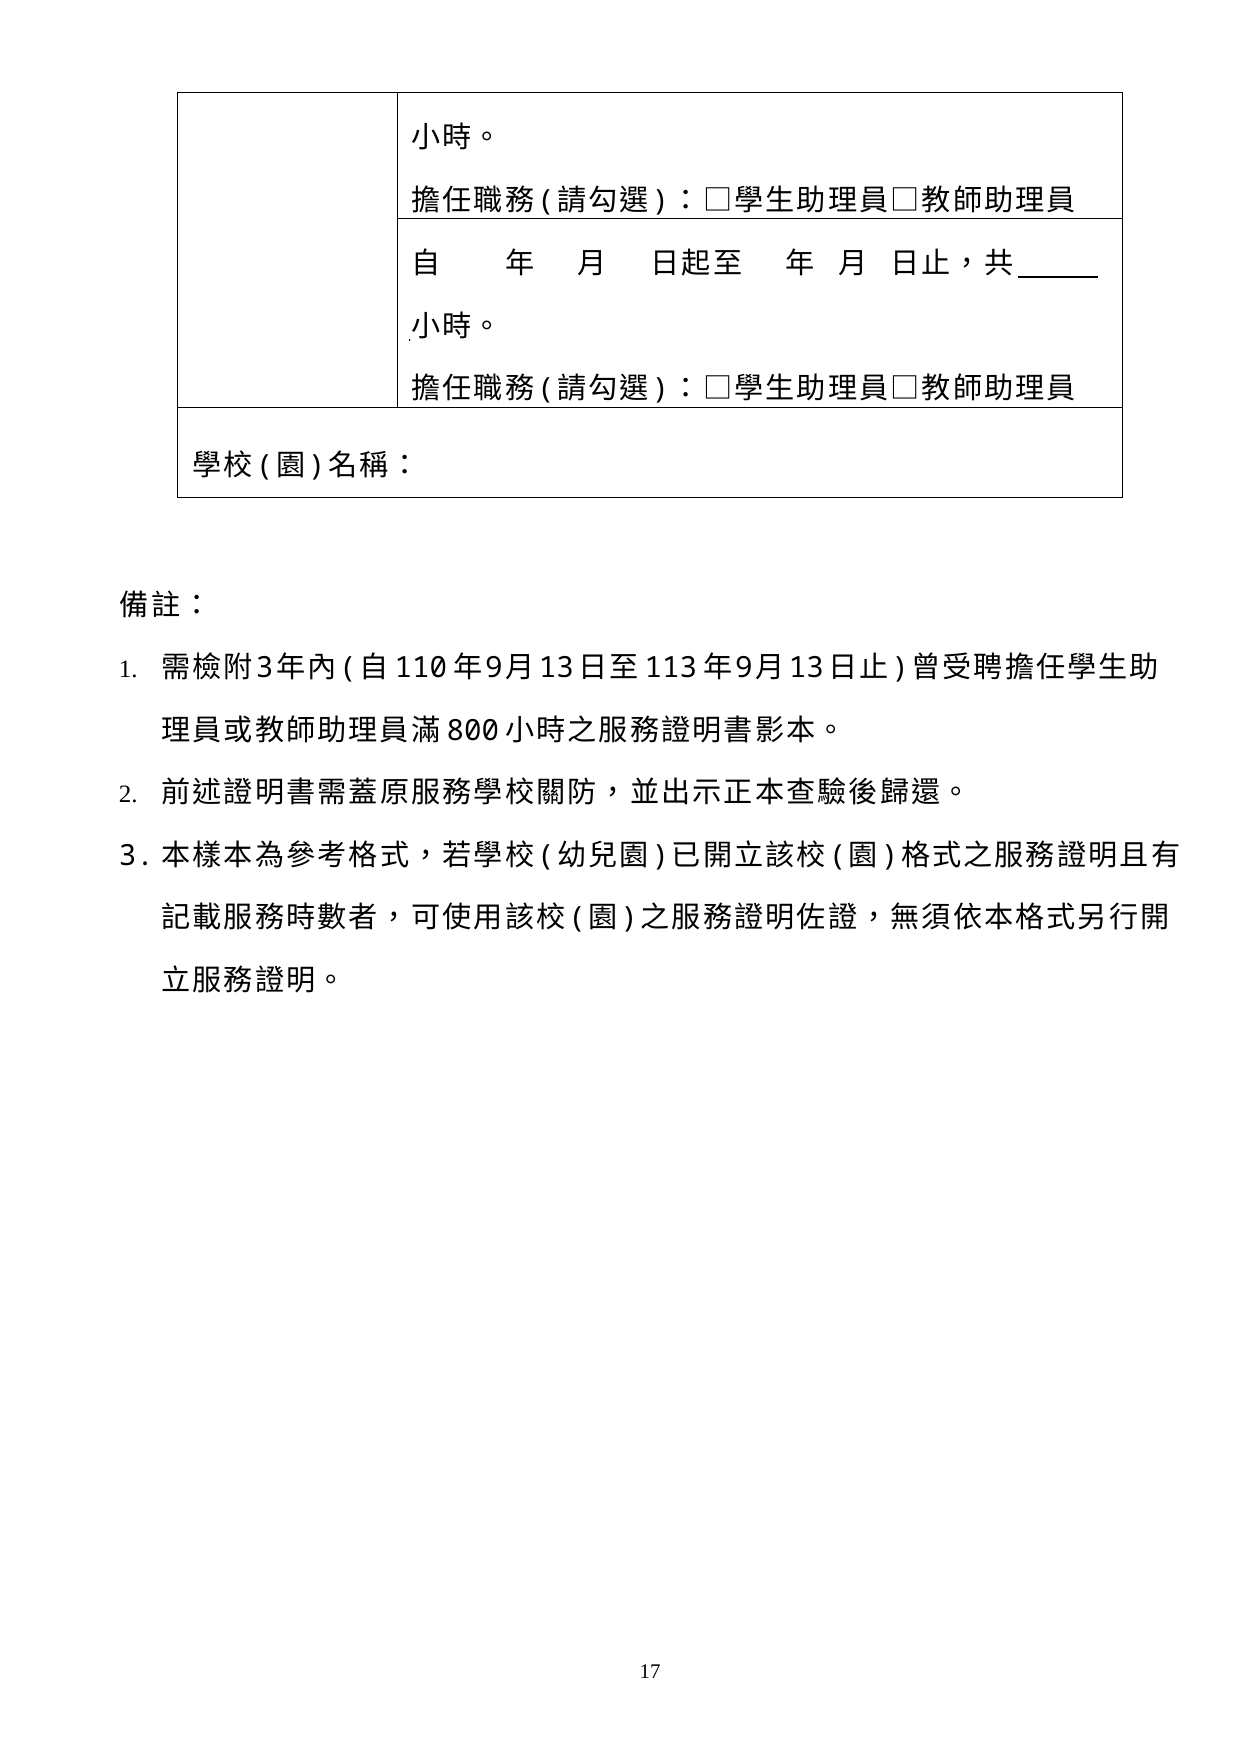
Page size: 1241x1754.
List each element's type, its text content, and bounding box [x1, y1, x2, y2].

list 前述證明書需蓋原服務學校關防，並出示正本查驗後歸還。 [118, 748, 1181, 811]
table_cell 學校(園)名稱： [178, 408, 1122, 497]
table_cell 自 年 月 日起至 年 月 日止，共 小時。 擔任職務(請勾選)：□學生助理員□教師助理員 [398, 219, 1122, 407]
text 備註： [118, 561, 1181, 623]
table_cell 小時。 擔任職務(請勾選)：□學生助理員□教師助理員 [398, 93, 1122, 218]
table_cell [178, 93, 397, 407]
list 本樣本為參考格式，若學校(幼兒園)已開立該校(園)格式之服務證明且有記載服務時數者，可使用該校(園)之服務證明佐證，無須依本格式另行開立服務證明。 [118, 811, 1181, 998]
list 需檢附3年內(自110年9月13日至113年9月13日止)曾受聘擔任學生助理員或教師助理員滿800小時之服務證明書影本。 [118, 623, 1181, 748]
